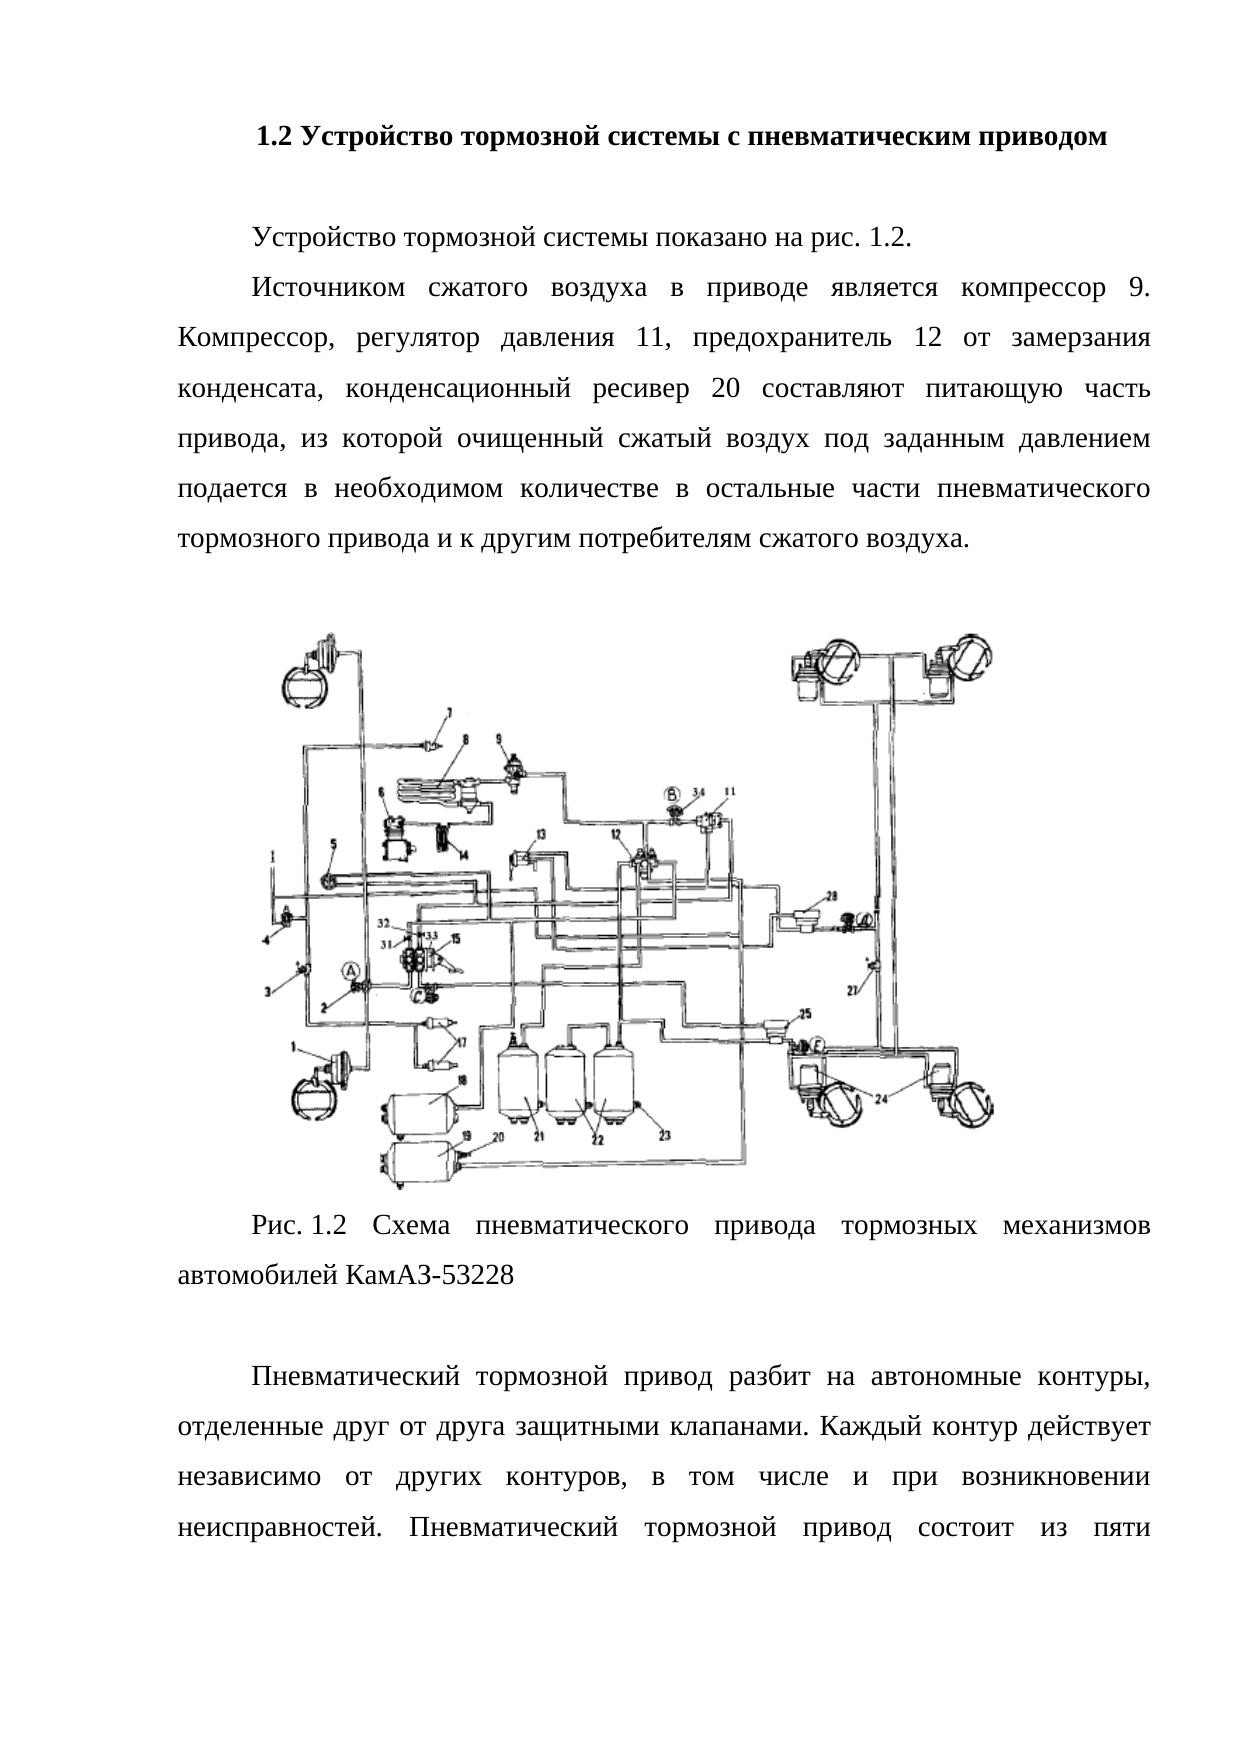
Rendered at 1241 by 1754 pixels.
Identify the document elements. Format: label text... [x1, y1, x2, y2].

picture [251, 621, 1008, 1190]
text Пневматический тормозной привод разбит на автономные контуры, отделенные друг от друга защитными клапанами. Каждый контур действует независимо от других контуров, в том числе и при возникновении неисправностей. Пневматический тормозной привод состоит из пяти [177, 1358, 1152, 1542]
text Устройство тормозной системы показано на рис. 1.2. [177, 219, 1152, 252]
list 1.2 Устройство тормозной системы с пневматическим приводом [214, 118, 1152, 152]
text Источником сжатого воздуха в приводе является компрессор 9. Компрессор, регулятор давления 11, предохранитель 12 от замерзания конденсата, конденсационный ресивер 20 составляют питающую часть привода, из которой очищенный сжатый воздух под заданным давлением подается в необходимом количестве в остальные части пневматического тормозного привода и к другим потребителям сжатого воздуха. [177, 269, 1152, 554]
text Рис. 1.2 Схема пневматического привода тормозных механизмов автомобилей КамАЗ-53228 [177, 1207, 1152, 1291]
